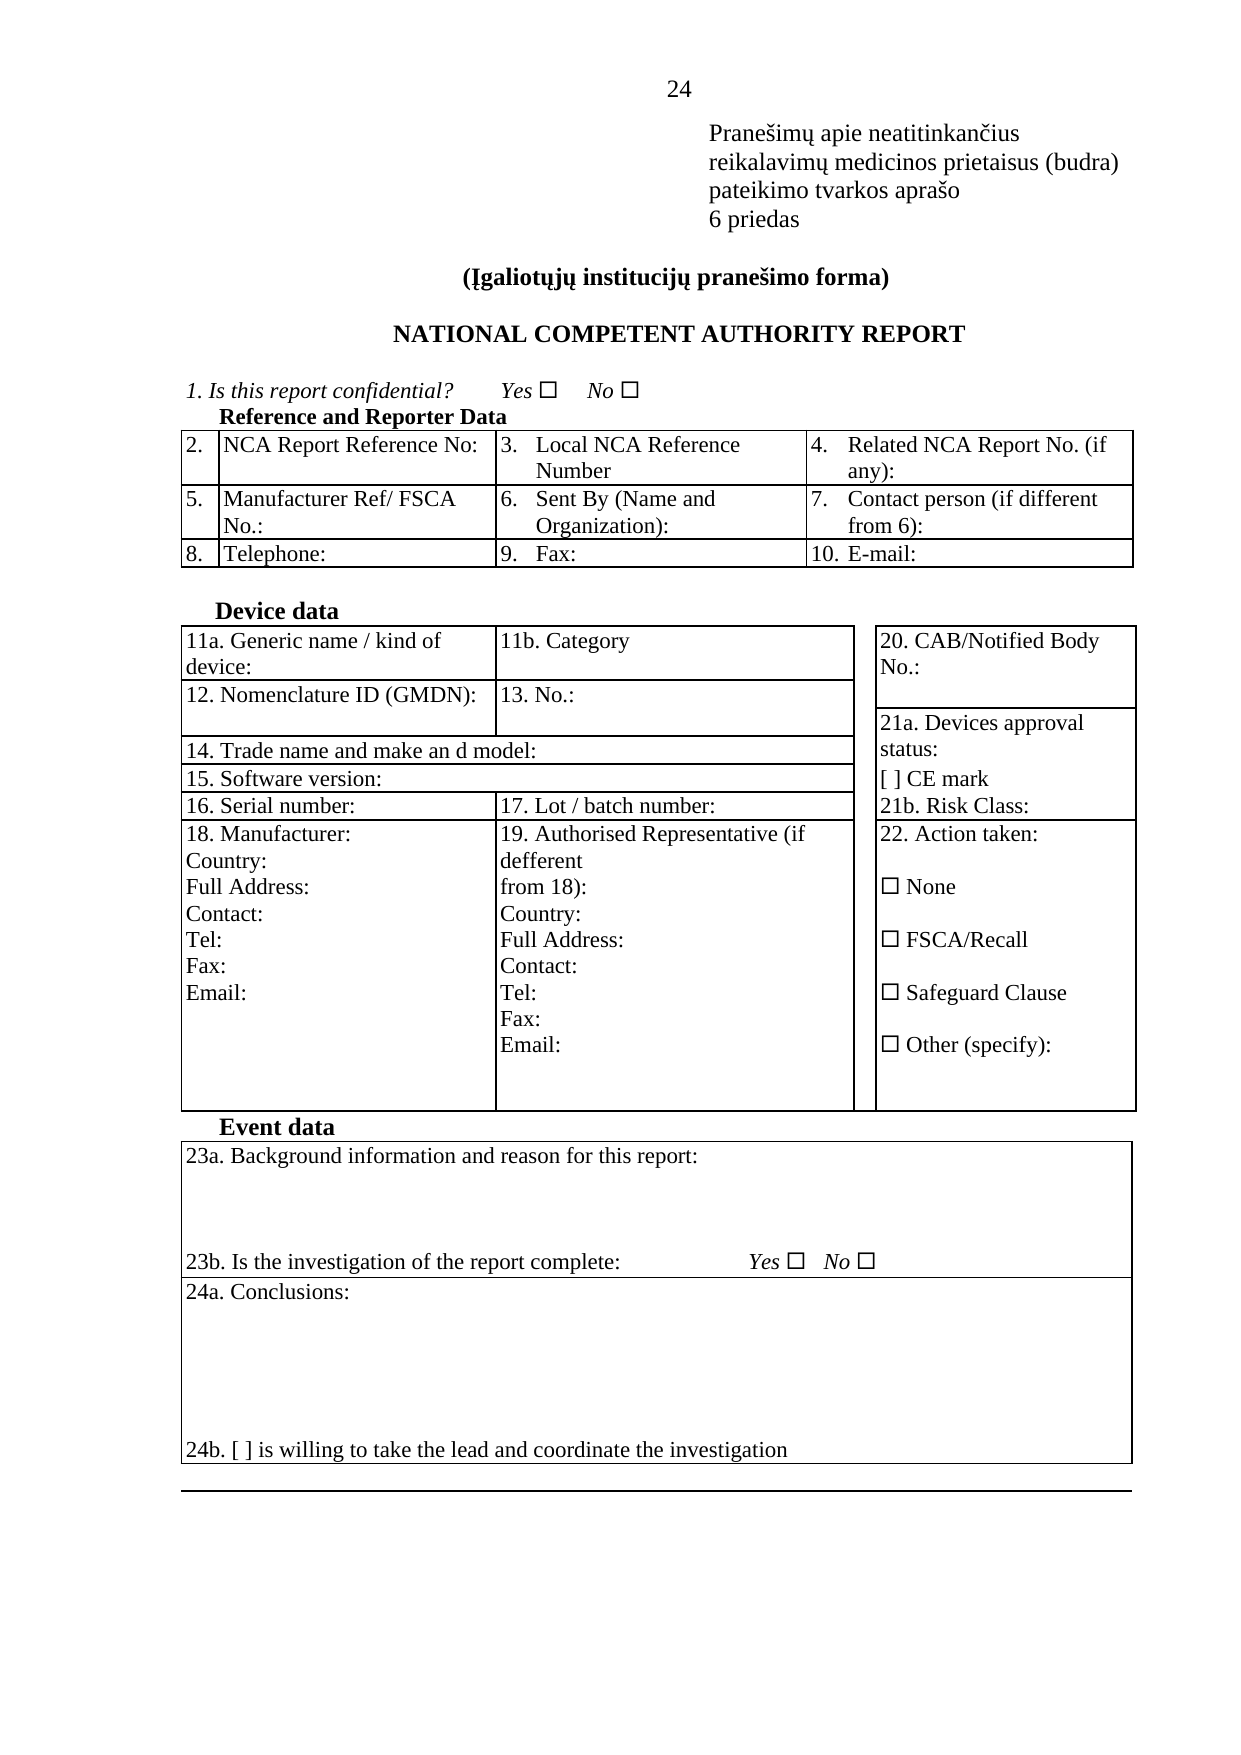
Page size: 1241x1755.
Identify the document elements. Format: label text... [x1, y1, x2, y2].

table_cell Reference and Reporter Data [181, 403, 806, 429]
table_header 11b. Category [497, 627, 853, 679]
table_header 20. CAB/Notified Body No.: [877, 627, 1135, 707]
table_cell Yes [] No [] [744, 1248, 1131, 1276]
table_cell 16. Serial number: [182, 793, 495, 819]
table_cell 6. [497, 486, 531, 538]
table_cell E-mail: [844, 540, 1132, 566]
table_cell Contact person (if different from 6): [844, 486, 1132, 538]
table_cell [855, 763, 875, 791]
text reikalavimų medicinos prietaisus (budra) [177, 147, 1181, 176]
table_cell Manufacturer Ref/ FSCA No.: [220, 486, 495, 538]
table_header [806, 377, 843, 403]
table_cell 4. [807, 431, 843, 484]
table_cell 24b. [ ] is willing to take the lead and coordinate the investigation [182, 1436, 1131, 1462]
table_cell 3. [497, 431, 531, 484]
table_cell Fax: [531, 540, 806, 566]
table_cell Related NCA Report No. (if any): [844, 431, 1132, 484]
table_cell 24a. Conclusions: [182, 1278, 1131, 1436]
table_cell 14. Trade name and make an d model: [182, 737, 853, 763]
table_cell NCA Report Reference No: [220, 431, 495, 484]
table_cell [855, 707, 875, 735]
table_cell 15. Software version: [182, 765, 853, 791]
table_cell 21a. Devices approval status: [877, 709, 1135, 763]
table_cell 8. [182, 540, 218, 566]
table_cell [855, 679, 875, 707]
table_cell 7. [807, 486, 843, 538]
table_cell [855, 735, 875, 763]
table_cell Telephone: [220, 540, 495, 566]
text NATIONAL COMPETENT AUTHORITY REPORT [177, 319, 1181, 348]
table_cell 12. Nomenclature ID (GMDN): [182, 681, 495, 735]
table_cell 5. [182, 486, 218, 538]
text (Įgaliotųjų institucijų pranešimo forma) [177, 262, 1181, 291]
text Device data [215, 596, 1181, 625]
table_cell [844, 403, 1133, 429]
table_cell [ ] CE mark [877, 763, 1135, 791]
table_cell 23a. Background information and reason for this report: [182, 1142, 1131, 1248]
table_header 11a. Generic name / kind of device: [182, 627, 495, 679]
table_cell Local NCA Reference Number [531, 431, 806, 484]
table_cell Event data [181, 1112, 1132, 1141]
text 6 priedas [177, 204, 1181, 233]
table_cell [855, 847, 875, 1110]
text pateikimo tvarkos aprašo [177, 176, 1181, 204]
text Pranešimų apie neatitinkančius [709, 118, 1181, 147]
table_cell [855, 819, 875, 847]
table_cell [806, 403, 843, 429]
table_cell 21b. Risk Class: [877, 791, 1135, 819]
table_cell [181, 1464, 1132, 1490]
table_cell 23b. Is the investigation of the report complete: [182, 1248, 744, 1276]
table_cell Sent By (Name and Organization): [531, 486, 806, 538]
table_cell [1132, 1112, 1136, 1141]
table_cell 10. [807, 540, 843, 566]
table_cell [855, 791, 875, 819]
table_cell 13. No.: [497, 681, 853, 735]
table_cell [1132, 1463, 1136, 1490]
table_header Yes [] No [] [496, 377, 806, 403]
table_header 1. Is this report confidential? [181, 377, 496, 403]
table_cell 9. [497, 540, 531, 566]
table_cell 19. Authorised Representative (if defferent from 18): Country: Full Address: Contact: Tel: Fax: Email: [497, 821, 853, 1110]
table_header [844, 377, 1133, 403]
table_header [855, 625, 875, 679]
table_cell 17. Lot / batch number: [497, 793, 853, 819]
table_cell 2. [182, 431, 218, 484]
table_cell 22. Action taken: [] None [] FSCA/Recall [] Safeguard Clause [] Other (specify): [877, 821, 1135, 1110]
table_cell 18. Manufacturer: Country: Full Address: Contact: Tel: Fax: Email: [182, 821, 495, 1110]
